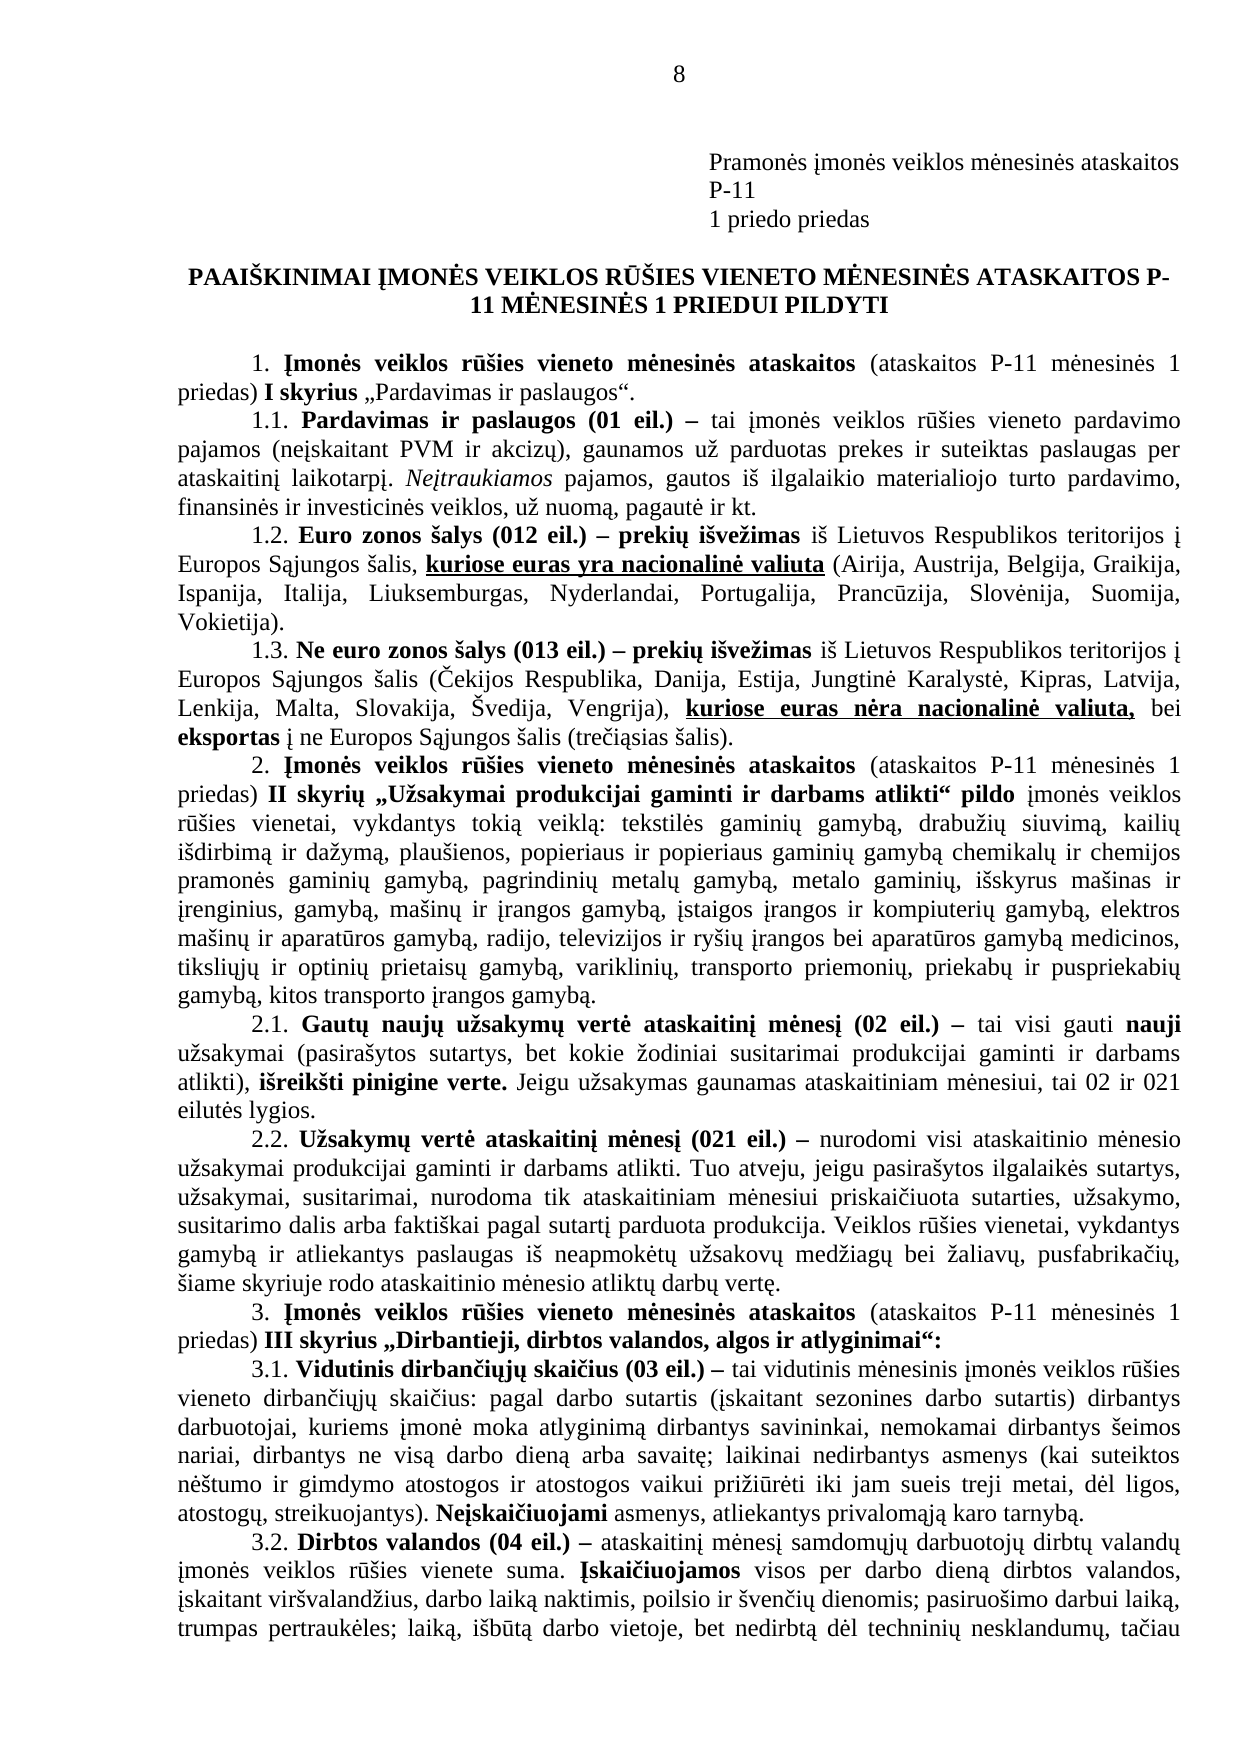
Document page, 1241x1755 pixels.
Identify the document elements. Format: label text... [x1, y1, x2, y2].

text PAAIŠKINIMAI ĮMONĖS VEIKLOS RŪŠIES VIENETO MĖNESINĖS ATASKAITOS P-11 MĖNESINĖS 1 PRIEDUI PILDYTI [177, 262, 1181, 319]
text 1. Įmonės veiklos rūšies vieneto mėnesinės ataskaitos (ataskaitos P-11 mėnesinės 1 priedas) I skyrius „Pardavimas ir paslaugos“. [177, 348, 1181, 406]
text 3.2. Dirbtos valandos (04 eil.) – ataskaitinį mėnesį samdomųjų darbuotojų dirbtų valandų įmonės veiklos rūšies vienete suma. Įskaičiuojamos visos per darbo dieną dirbtos valandos, įskaitant viršvalandžius, darbo laiką naktimis, poilsio ir švenčių dienomis; pasiruošimo darbui laiką, trumpas pertraukėles; laiką, išbūtą darbo vietoje, bet nedirbtą dėl techninių nesklandumų, tačiau [177, 1527, 1181, 1642]
text 1 priedo priedas [177, 204, 1181, 233]
text 3.1. Vidutinis dirbančiųjų skaičius (03 eil.) – tai vidutinis mėnesinis įmonės veiklos rūšies vieneto dirbančiųjų skaičius: pagal darbo sutartis (įskaitant sezonines darbo sutartis) dirbantys darbuotojai, kuriems įmonė moka atlyginimą dirbantys savininkai, nemokamai dirbantys šeimos nariai, dirbantys ne visą darbo dieną arba savaitę; laikinai nedirbantys asmenys (kai suteiktos nėštumo ir gimdymo atostogos ir atostogos vaikui prižiūrėti iki jam sueis treji metai, dėl ligos, atostogų, streikuojantys). Neįskaičiuojami asmenys, atliekantys privalomąją karo tarnybą. [177, 1354, 1181, 1527]
text 3. Įmonės veiklos rūšies vieneto mėnesinės ataskaitos (ataskaitos P-11 mėnesinės 1 priedas) III skyrius „Dirbantieji, dirbtos valandos, algos ir atlyginimai“: [177, 1297, 1181, 1354]
text P-11 [177, 176, 1181, 204]
text 2.1. Gautų naujų užsakymų vertė ataskaitinį mėnesį (02 eil.) – tai visi gauti nauji užsakymai (pasirašytos sutartys, bet kokie žodiniai susitarimai produkcijai gaminti ir darbams atlikti), išreikšti pinigine verte. Jeigu užsakymas gaunamas ataskaitiniam mėnesiui, tai 02 ir 021 eilutės lygios. [177, 1009, 1181, 1124]
text 1.1. Pardavimas ir paslaugos (01 eil.) – tai įmonės veiklos rūšies vieneto pardavimo pajamos (neįskaitant PVM ir akcizų), gaunamos už parduotas prekes ir suteiktas paslaugas per ataskaitinį laikotarpį. Neįtraukiamos pajamos, gautos iš ilgalaikio materialiojo turto pardavimo, finansinės ir investicinės veiklos, už nuomą, pagautė ir kt. [177, 406, 1181, 521]
text 1.2. Euro zonos šalys (012 eil.) – prekių išvežimas iš Lietuvos Respublikos teritorijos į Europos Sąjungos šalis, kuriose euras yra nacionalinė valiuta (Airija, Austrija, Belgija, Graikija, Ispanija, Italija, Liuksemburgas, Nyderlandai, Portugalija, Prancūzija, Slovėnija, Suomija, Vokietija). [177, 521, 1181, 636]
text 2. Įmonės veiklos rūšies vieneto mėnesinės ataskaitos (ataskaitos P-11 mėnesinės 1 priedas) II skyrių „Užsakymai produkcijai gaminti ir darbams atlikti“ pildo įmonės veiklos rūšies vienetai, vykdantys tokią veiklą: tekstilės gaminių gamybą, drabužių siuvimą, kailių išdirbimą ir dažymą, plaušienos, popieriaus ir popieriaus gaminių gamybą chemikalų ir chemijos pramonės gaminių gamybą, pagrindinių metalų gamybą, metalo gaminių, išskyrus mašinas ir įrenginius, gamybą, mašinų ir įrangos gamybą, įstaigos įrangos ir kompiuterių gamybą, elektros mašinų ir aparatūros gamybą, radijo, televizijos ir ryšių įrangos bei aparatūros gamybą medicinos, tiksliųjų ir optinių prietaisų gamybą, variklinių, transporto priemonių, priekabų ir puspriekabių gamybą, kitos transporto įrangos gamybą. [177, 751, 1181, 1009]
text 1.3. Ne euro zonos šalys (013 eil.) – prekių išvežimas iš Lietuvos Respublikos teritorijos į Europos Sąjungos šalis (Čekijos Respublika, Danija, Estija, Jungtinė Karalystė, Kipras, Latvija, Lenkija, Malta, Slovakija, Švedija, Vengrija), kuriose euras nėra nacionalinė valiuta, bei eksportas į ne Europos Sąjungos šalis (trečiąsias šalis). [177, 636, 1181, 751]
text 2.2. Užsakymų vertė ataskaitinį mėnesį (021 eil.) – nurodomi visi ataskaitinio mėnesio užsakymai produkcijai gaminti ir darbams atlikti. Tuo atveju, jeigu pasirašytos ilgalaikės sutartys, užsakymai, susitarimai, nurodoma tik ataskaitiniam mėnesiui priskaičiuota sutarties, užsakymo, susitarimo dalis arba faktiškai pagal sutartį parduota produkcija. Veiklos rūšies vienetai, vykdantys gamybą ir atliekantys paslaugas iš neapmokėtų užsakovų medžiagų bei žaliavų, pusfabrikačių, šiame skyriuje rodo ataskaitinio mėnesio atliktų darbų vertę. [177, 1124, 1181, 1297]
text Pramonės įmonės veiklos mėnesinės ataskaitos [177, 147, 1181, 176]
